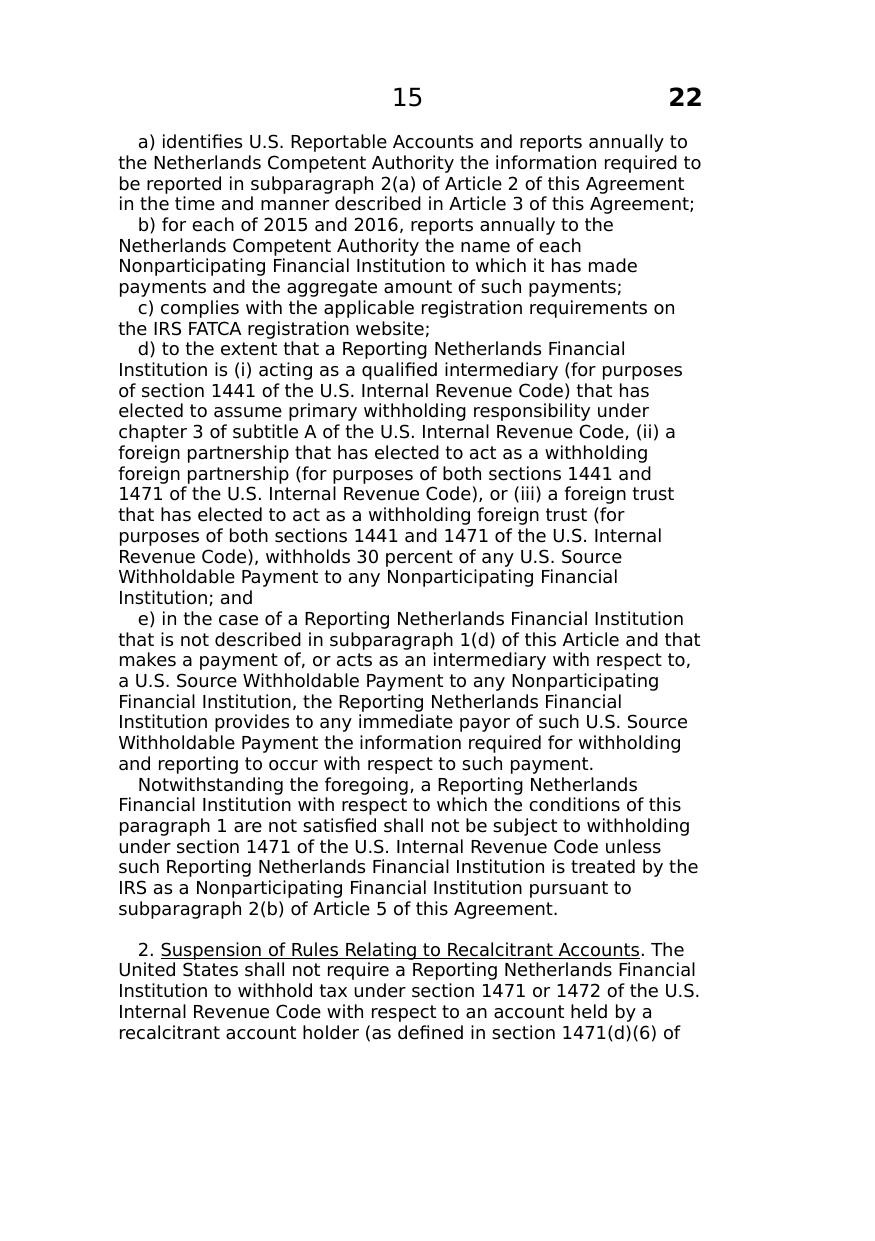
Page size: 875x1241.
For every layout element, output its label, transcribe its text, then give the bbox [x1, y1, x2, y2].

text Notwithstanding the foregoing, a Reporting Netherlands Financial Institution with respect to which the conditions of this paragraph 1 are not satisfied shall not be subject to withholding under section 1471 of the U.S. Internal Revenue Code unless such Reporting Netherlands Financial Institution is treated by the IRS as a Nonparticipating Financial Institution pursuant to subparagraph 2(b) of Article 5 of this Agreement. [118, 774, 703, 919]
text a) identifies U.S. Reportable Accounts and reports annually to the Netherlands Competent Authority the information required to be reported in subparagraph 2(a) of Article 2 of this Agreement in the time and manner described in Article 3 of this Agreement; [118, 132, 703, 215]
text b) for each of 2015 and 2016, reports annually to the Netherlands Competent Authority the name of each Nonparticipating Financial Institution to which it has made payments and the aggregate amount of such payments; [118, 215, 703, 298]
text d) to the extent that a Reporting Netherlands Financial Institution is (i) acting as a qualified intermediary (for purposes of section 1441 of the U.S. Internal Revenue Code) that has elected to assume primary withholding responsibility under chapter 3 of subtitle A of the U.S. Internal Revenue Code, (ii) a foreign partnership that has elected to act as a withholding foreign partnership (for purposes of both sections 1441 and 1471 of the U.S. Internal Revenue Code), or (iii) a foreign trust that has elected to act as a withholding foreign trust (for purposes of both sections 1441 and 1471 of the U.S. Internal Revenue Code), withholds 30 percent of any U.S. Source Withholdable Payment to any Nonparticipating Financial Institution; and [118, 339, 703, 609]
text e) in the case of a Reporting Netherlands Financial Institution that is not described in subparagraph 1(d) of this Article and that makes a payment of, or acts as an intermediary with respect to, a U.S. Source Withholdable Payment to any Nonparticipating Financial Institution, the Reporting Netherlands Financial Institution provides to any immediate payor of such U.S. Source Withholdable Payment the information required for withholding and reporting to occur with respect to such payment. [118, 609, 703, 774]
text c) complies with the applicable registration requirements on the IRS FATCA registration website; [118, 298, 703, 339]
text 2. Suspension of Rules Relating to Recalcitrant Accounts. The United States shall not require a Reporting Netherlands Financial Institution to withhold tax under section 1471 or 1472 of the U.S. Internal Revenue Code with respect to an account held by a recalcitrant account holder (as defined in section 1471(d)(6) of [118, 939, 703, 1043]
